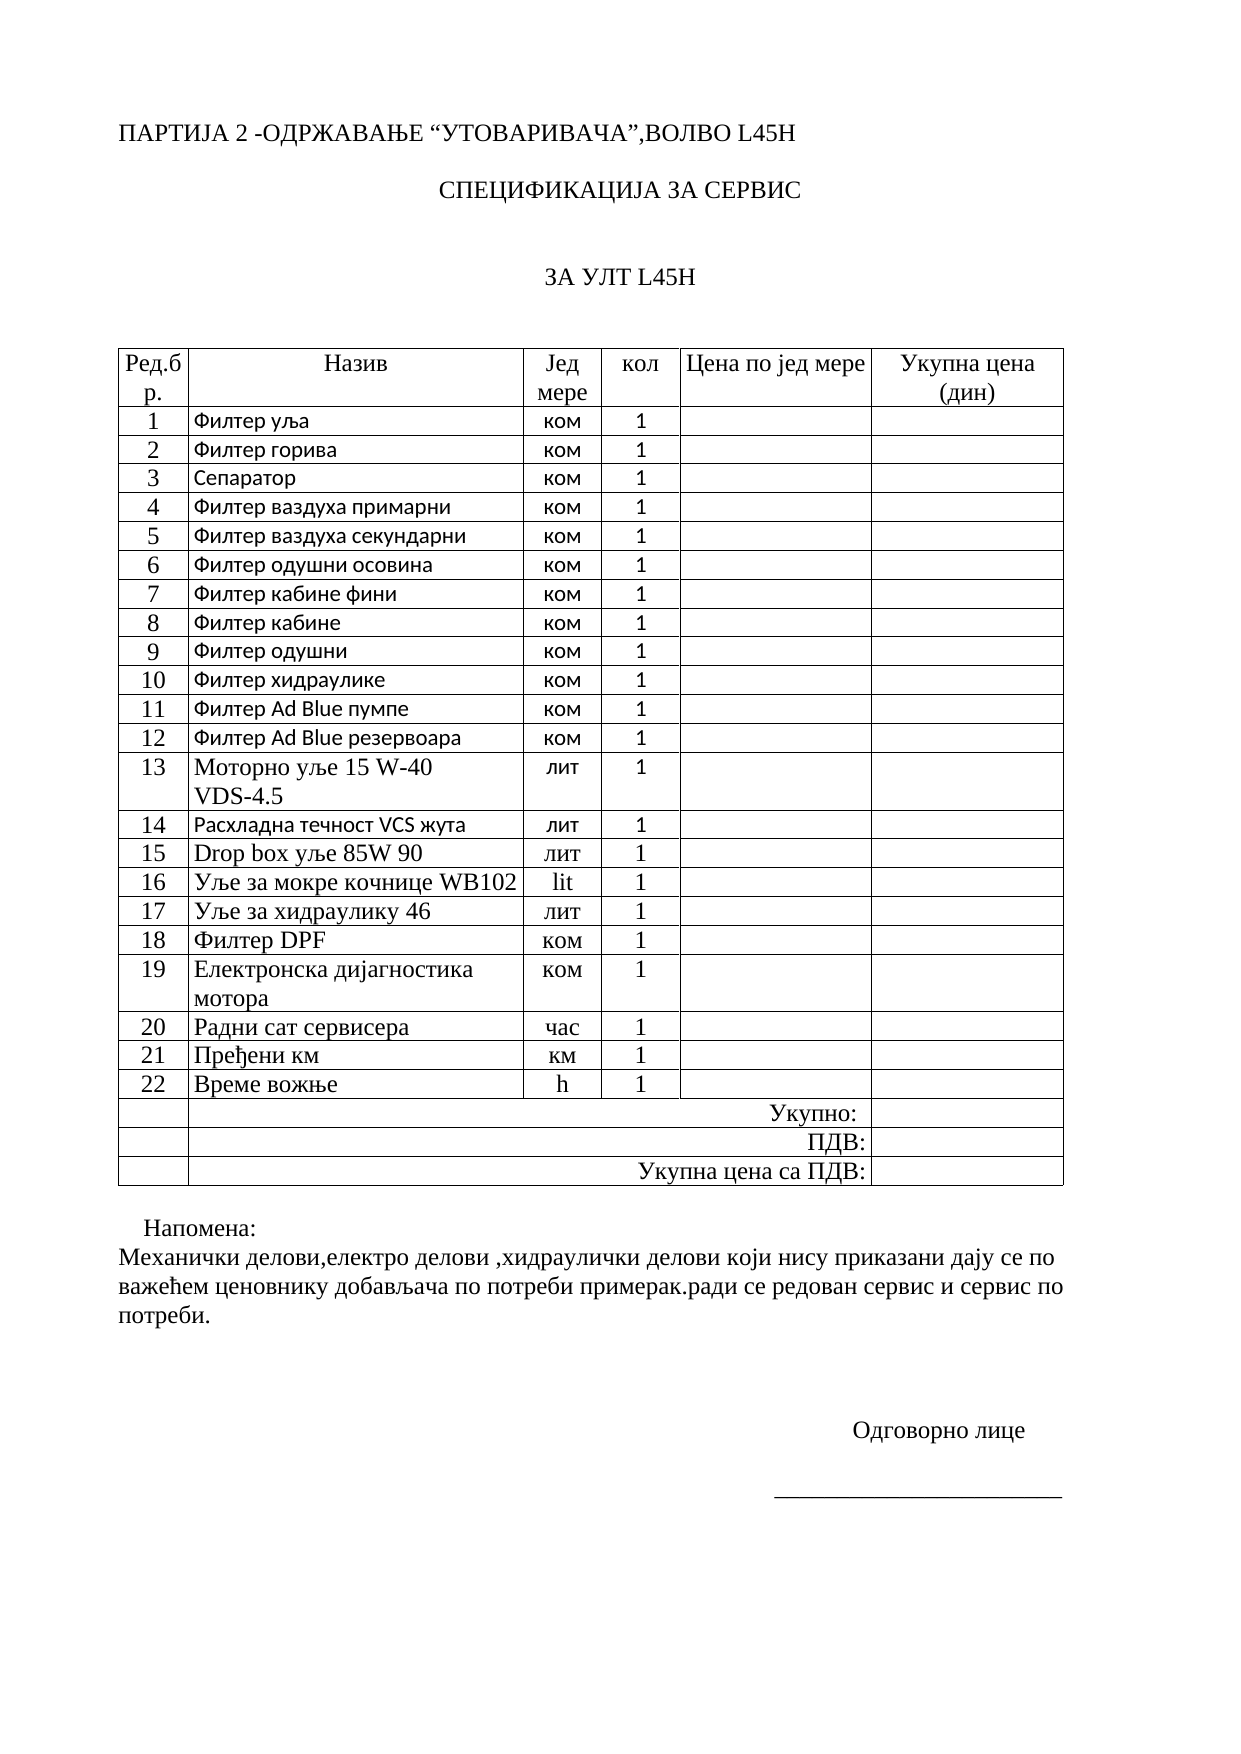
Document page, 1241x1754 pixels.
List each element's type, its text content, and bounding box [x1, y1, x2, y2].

table_cell [872, 753, 1063, 810]
table_cell [681, 868, 871, 896]
table_cell Филтер одушни осовина [189, 551, 523, 579]
table_header Цена по јед мере [681, 349, 871, 406]
table_cell 1 [602, 868, 679, 896]
table_cell ком [524, 522, 601, 550]
table_cell 1 [602, 407, 679, 435]
table_cell 16 [119, 868, 188, 896]
table_cell Радни сат сервисера [189, 1012, 523, 1040]
table_cell ПДВ: [189, 1128, 871, 1156]
table_cell [681, 724, 871, 752]
table_cell Филтер Ad Blue резервоара [189, 724, 523, 752]
table_cell [872, 724, 1063, 752]
table_cell [681, 955, 871, 1011]
table_cell [872, 666, 1063, 694]
table_cell 1 [602, 695, 679, 723]
table_cell Филтер кабине [189, 609, 523, 636]
table_header Ред.бр. [119, 349, 188, 406]
table_cell [872, 868, 1063, 896]
text Напомена: [118, 1213, 1122, 1242]
table_cell 1 [602, 1070, 679, 1098]
table_cell 1 [602, 637, 679, 665]
table_cell [872, 1099, 1063, 1127]
table_header Назив [189, 349, 523, 406]
table_cell 3 [119, 464, 188, 492]
table_cell [681, 493, 871, 521]
table_cell ком [524, 955, 601, 1011]
table_cell [681, 926, 871, 954]
table_cell [681, 464, 871, 492]
table_cell Филтер горива [189, 436, 523, 463]
table_cell ком [524, 436, 601, 463]
table_cell h [524, 1070, 601, 1098]
table_cell Филтер хидраулике [189, 666, 523, 694]
table_cell 20 [119, 1012, 188, 1040]
table_cell 1 [602, 609, 679, 636]
table_cell [681, 551, 871, 579]
table_cell [872, 436, 1063, 463]
table_cell [872, 522, 1063, 550]
table_cell [681, 897, 871, 925]
table_cell 14 [119, 811, 188, 838]
table_cell [872, 1012, 1063, 1040]
table_cell [872, 955, 1063, 1011]
table_cell 7 [119, 580, 188, 608]
table_cell [681, 436, 871, 463]
table_cell Укупна цена са ПДВ: [189, 1157, 871, 1185]
table_cell 1 [602, 955, 679, 1011]
table_cell 12 [119, 724, 188, 752]
table_cell ком [524, 724, 601, 752]
table_cell [681, 753, 871, 810]
text ЗА УЛТ L45H [118, 262, 1122, 291]
table_cell ком [524, 609, 601, 636]
table_cell [872, 1128, 1063, 1156]
table_cell [872, 493, 1063, 521]
table_cell Време вожње [189, 1070, 523, 1098]
table_cell Филтер DPF [189, 926, 523, 954]
table_cell 17 [119, 897, 188, 925]
table_cell 1 [119, 407, 188, 435]
table_cell Уље за мокре кочнице WB102 [189, 868, 523, 896]
table_cell ком [524, 695, 601, 723]
table_cell [872, 695, 1063, 723]
table_cell Филтер ваздуха секундарни [189, 522, 523, 550]
table_cell Филтер уља [189, 407, 523, 435]
table_cell 1 [602, 811, 679, 838]
table_cell Филтер одушни [189, 637, 523, 665]
table_cell [119, 1128, 188, 1156]
table_cell [872, 464, 1063, 492]
table_cell 18 [119, 926, 188, 954]
table_cell ком [524, 666, 601, 694]
table_cell 6 [119, 551, 188, 579]
table_cell [681, 1012, 871, 1040]
table_cell [872, 609, 1063, 636]
table_cell Филтер кабине фини [189, 580, 523, 608]
table_cell лит [524, 839, 601, 867]
table_cell 1 [602, 666, 679, 694]
table_cell [681, 609, 871, 636]
table_cell 1 [602, 1012, 679, 1040]
table_cell Електронска дијагностика мотора [189, 955, 523, 1011]
table_cell [872, 1041, 1063, 1069]
table_cell 22 [119, 1070, 188, 1098]
table_cell 11 [119, 695, 188, 723]
table_cell 21 [119, 1041, 188, 1069]
table_cell [872, 580, 1063, 608]
table_cell [872, 811, 1063, 838]
table_cell 1 [602, 897, 679, 925]
table_cell [681, 1041, 871, 1069]
table_cell 1 [602, 436, 679, 463]
table_cell [681, 839, 871, 867]
table_cell ком [524, 407, 601, 435]
table_cell км [524, 1041, 601, 1069]
table_cell [681, 637, 871, 665]
text ПАРТИЈА 2 -ОДРЖАВАЊЕ “УТОВАРИВАЧА”,ВОЛВО L45H [118, 118, 1122, 147]
table_cell ком [524, 551, 601, 579]
table_cell лит [524, 811, 601, 838]
table_cell ком [524, 580, 601, 608]
table_cell Филтер Ad Blue пумпе [189, 695, 523, 723]
table_cell [872, 839, 1063, 867]
table_cell 1 [602, 551, 679, 579]
table_cell 1 [602, 493, 679, 521]
table_cell [119, 1099, 188, 1127]
table_cell 2 [119, 436, 188, 463]
table_cell Уље за хидраулику 46 [189, 897, 523, 925]
table_cell 1 [602, 926, 679, 954]
table_cell [681, 666, 871, 694]
table_cell 1 [602, 522, 679, 550]
table_cell лит [524, 897, 601, 925]
table_cell Филтер ваздуха примарни [189, 493, 523, 521]
table_cell 10 [119, 666, 188, 694]
text СПЕЦИФИКАЦИЈА ЗА СЕРВИС [118, 176, 1122, 204]
text _______________________ [118, 1472, 1122, 1501]
table_cell lit [524, 868, 601, 896]
table_cell [872, 926, 1063, 954]
table_cell ком [524, 493, 601, 521]
table_cell час [524, 1012, 601, 1040]
table_cell лит [524, 753, 601, 810]
table_cell Пређени км [189, 1041, 523, 1069]
table_cell [872, 897, 1063, 925]
table_cell [681, 811, 871, 838]
table_header Jед мере [524, 349, 601, 406]
table_cell Сепаратор [189, 464, 523, 492]
table_cell [872, 637, 1063, 665]
table_cell 13 [119, 753, 188, 810]
table_cell 1 [602, 580, 679, 608]
table_cell 15 [119, 839, 188, 867]
table_cell [681, 695, 871, 723]
table_cell Расхладна течност VCS жута [189, 811, 523, 838]
table_cell 9 [119, 637, 188, 665]
table_cell 5 [119, 522, 188, 550]
table_cell 1 [602, 724, 679, 752]
table_cell [681, 1070, 871, 1098]
table_cell ком [524, 926, 601, 954]
text Механички делови,електро делови ,хидраулички делови који нису приказани дају се по важећем ценовнику добављача по потреби примерак.ради се редован сервис и сервис по потреби. [118, 1242, 1122, 1328]
table_cell ком [524, 637, 601, 665]
table_cell 1 [602, 1041, 679, 1069]
table_cell 8 [119, 609, 188, 636]
table_cell Укупно: [189, 1099, 871, 1127]
table_cell [872, 1157, 1063, 1185]
table_cell ком [524, 464, 601, 492]
table_cell [681, 522, 871, 550]
table_cell 19 [119, 955, 188, 1011]
table_cell [872, 1070, 1063, 1098]
table_cell 1 [602, 753, 679, 810]
table_cell [119, 1157, 188, 1185]
table_cell 1 [602, 839, 679, 867]
table_cell [872, 551, 1063, 579]
table_cell Моторно уље 15 W-40 VDS-4.5 [189, 753, 523, 810]
table_cell 4 [119, 493, 188, 521]
table_cell 1 [602, 464, 679, 492]
table_header Укупна цена (дин) [872, 349, 1063, 406]
text Одговорно лице [118, 1415, 1122, 1443]
table_cell Drop box уље 85W 90 [189, 839, 523, 867]
table_cell [872, 407, 1063, 435]
table_cell [681, 407, 871, 435]
table_header кол [602, 349, 679, 406]
table_cell [681, 580, 871, 608]
